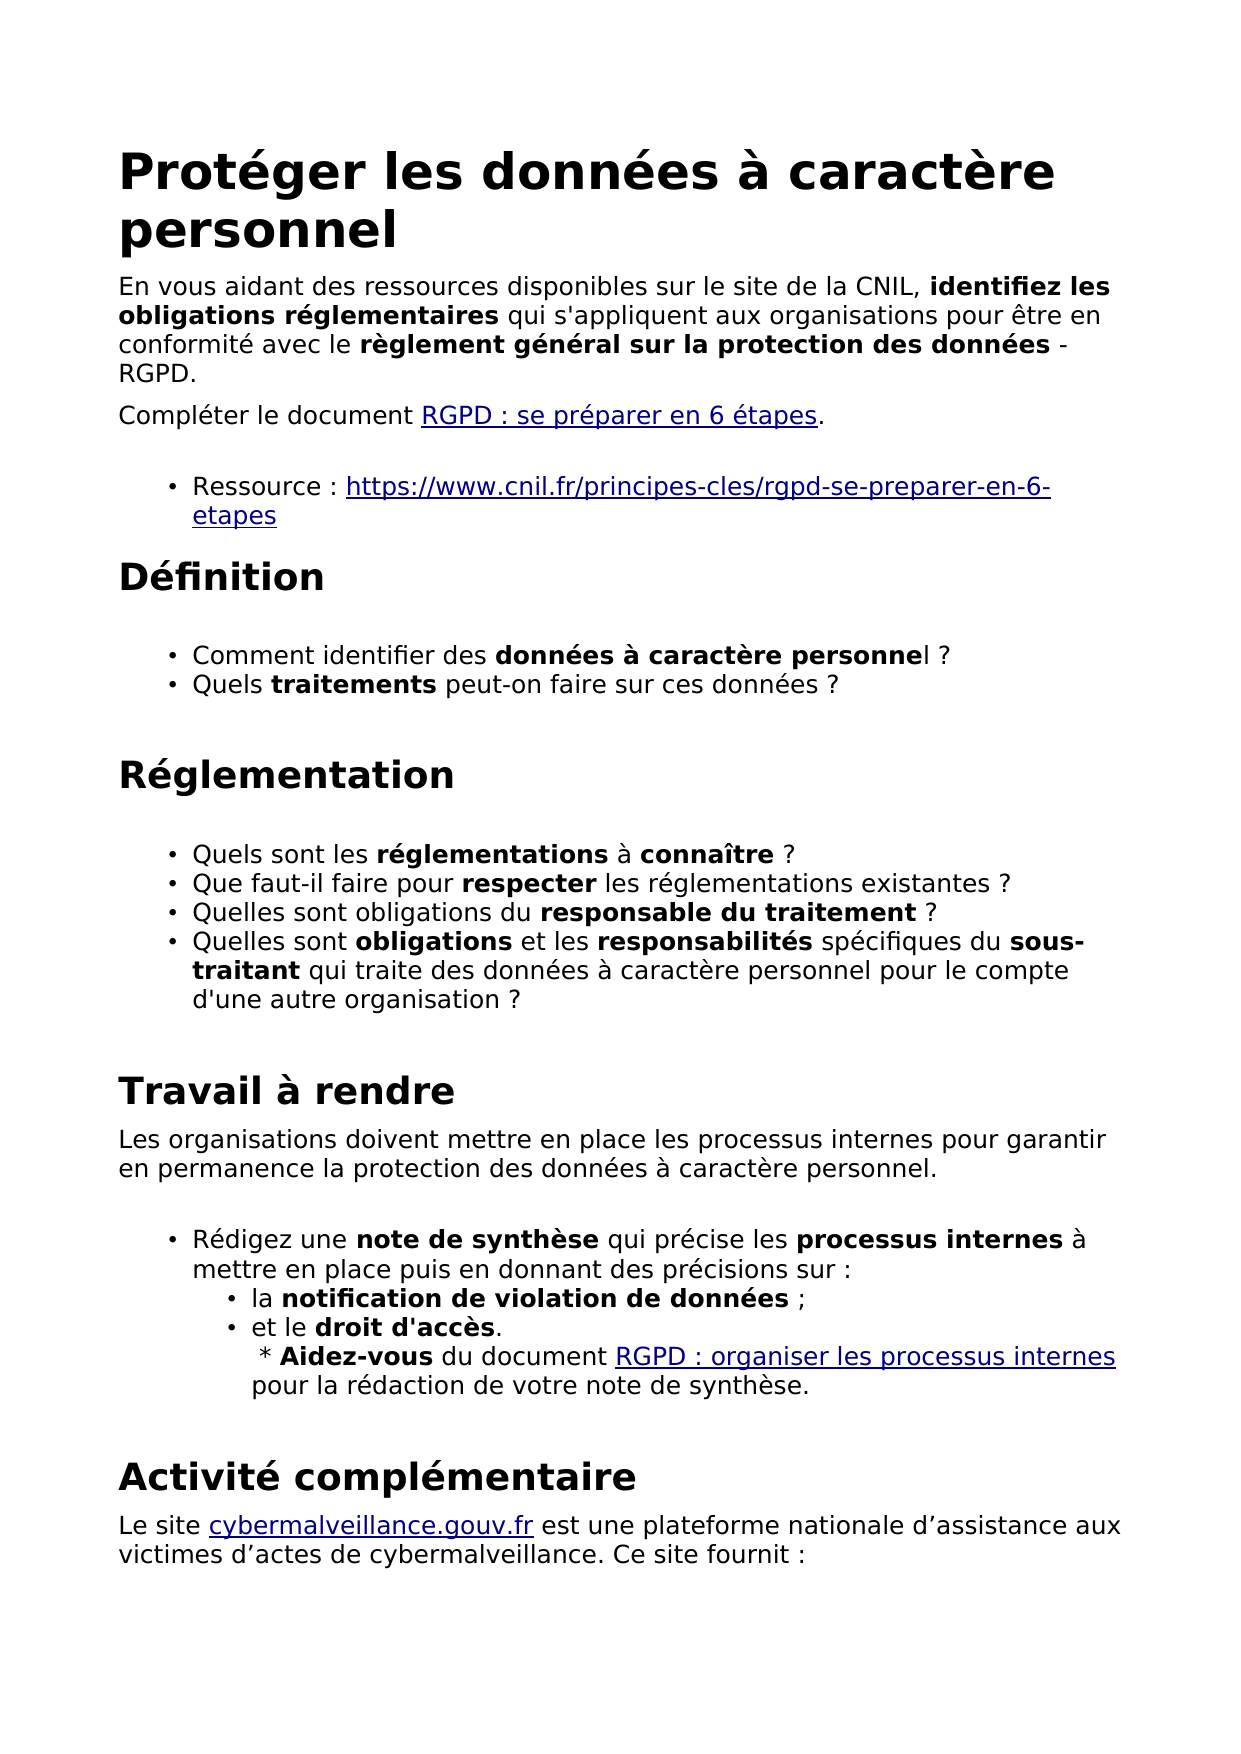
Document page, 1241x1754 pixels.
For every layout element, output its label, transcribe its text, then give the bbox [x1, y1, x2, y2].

subtitle Activité complémentaire [118, 1455, 1122, 1499]
subtitle Travail à rendre [118, 1069, 1122, 1113]
list Rédigez une note de synthèse qui précise les processus internes à mettre en place puis en donnant des précisions sur : [177, 1226, 1122, 1284]
subtitle Réglementation [118, 754, 1122, 798]
text Les organisations doivent mettre en place les processus internes pour garantir en permanence la protection des données à caractère personnel. [118, 1125, 1122, 1184]
subtitle Définition [118, 556, 1122, 599]
list Comment identifier des données à caractère personnel ? [177, 641, 1122, 671]
subtitle Protéger les données à caractère personnel [118, 143, 1122, 259]
text Le site cybermalveillance.gouv.fr est une plateforme nationale d’assistance aux victimes d’actes de cybermalveillance. Ce site fournit : [118, 1511, 1122, 1570]
list et le droit d'accès. * Aidez-vous du document RGPD : organiser les processus internes pour la rédaction de votre note de synthèse. [236, 1313, 1122, 1401]
list Quels traitements peut-on faire sur ces données ? [177, 671, 1122, 700]
text Compléter le document RGPD : se préparer en 6 étapes. [118, 401, 1122, 430]
text En vous aidant des ressources disponibles sur le site de la CNIL, identifiez les obligations réglementaires qui s'appliquent aux organisations pour être en conformité avec le règlement général sur la protection des données - RGPD. [118, 272, 1122, 389]
list Ressource : https://www.cnil.fr/principes-cles/rgpd-se-preparer-en-6-etapes [177, 472, 1122, 531]
list Quelles sont obligations et les responsabilités spécifiques du sous-traitant qui traite des données à caractère personnel pour le compte d'une autre organisation ? [177, 927, 1122, 1015]
list la notification de violation de données ; [236, 1284, 1122, 1313]
list Quelles sont obligations du responsable du traitement ? [177, 898, 1122, 927]
list Que faut-il faire pour respecter les réglementations existantes ? [177, 869, 1122, 898]
list Quels sont les réglementations à connaître ? [177, 840, 1122, 869]
